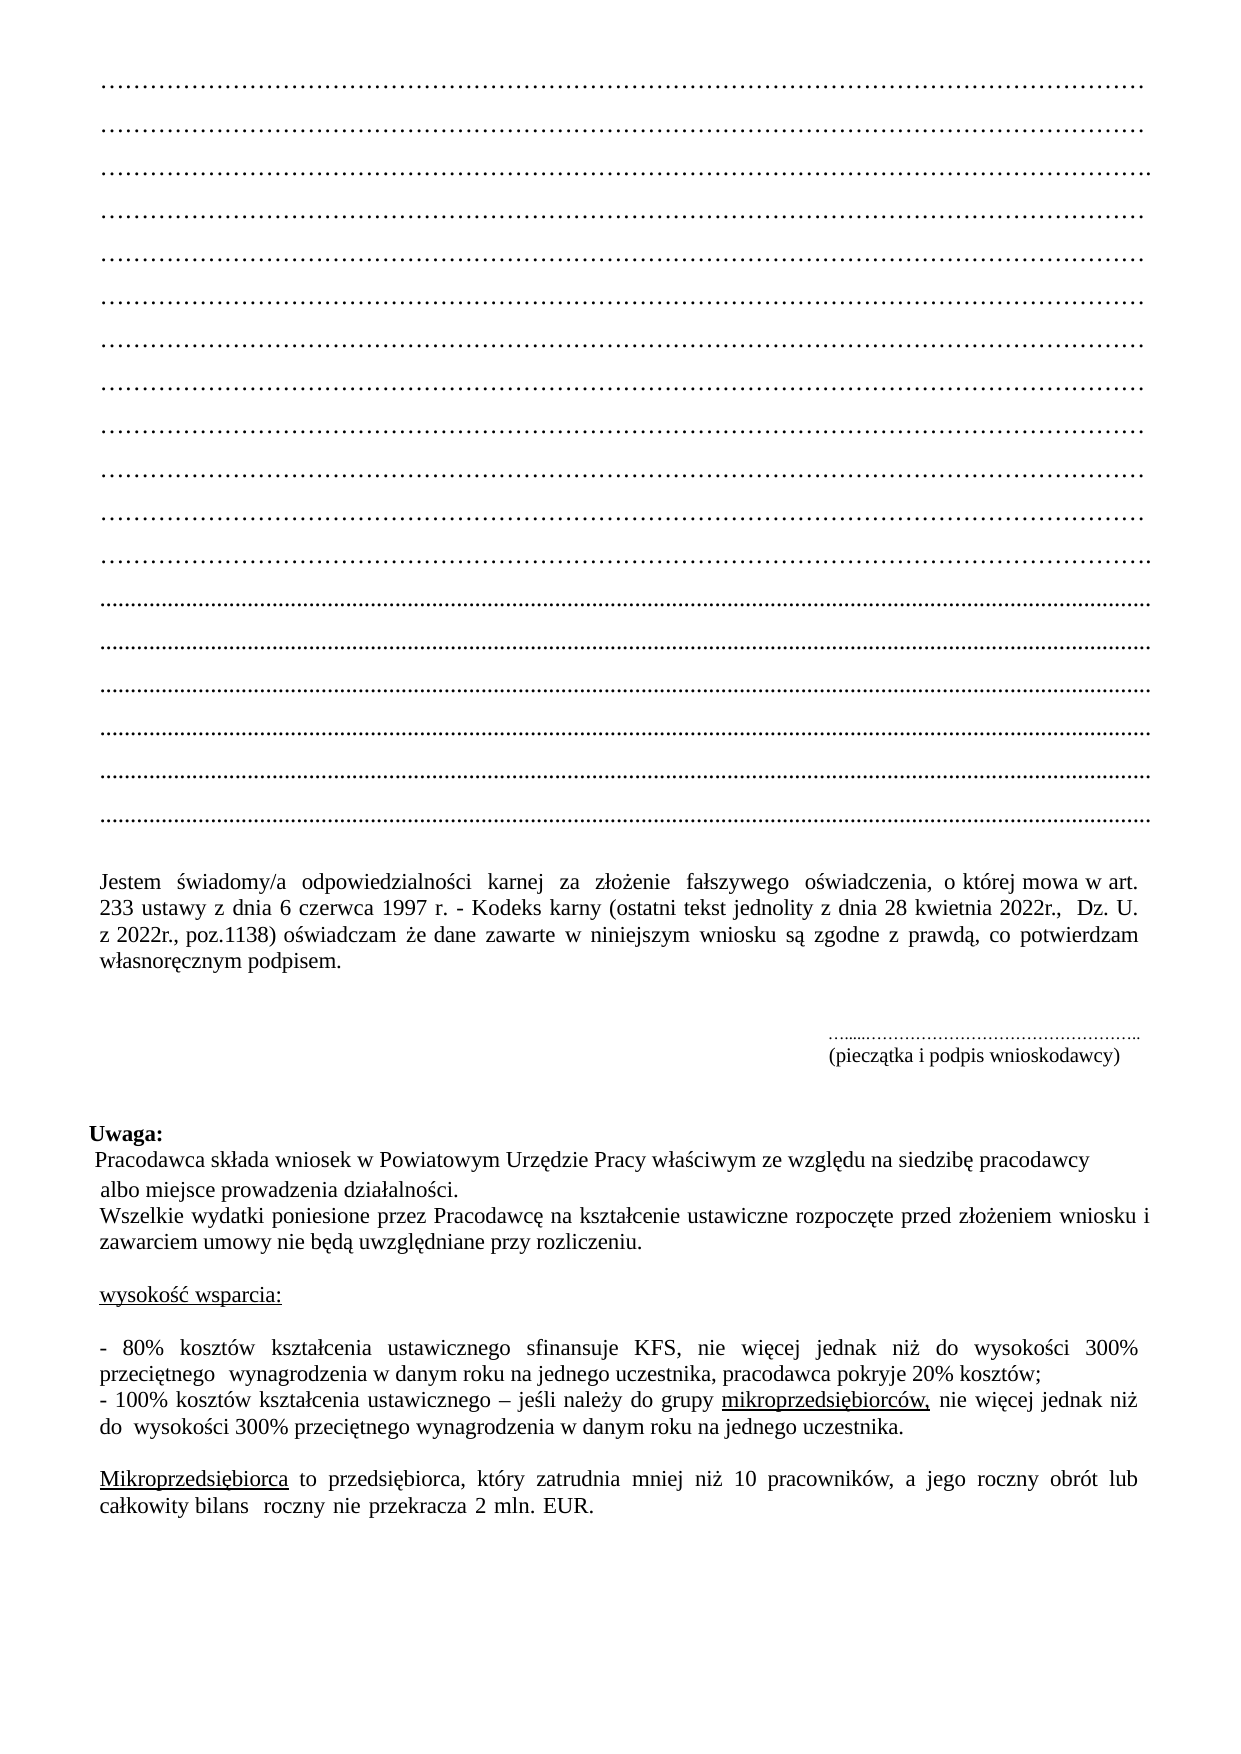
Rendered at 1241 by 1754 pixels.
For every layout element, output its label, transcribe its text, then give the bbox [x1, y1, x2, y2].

text Pracodawca składa wniosek w Powiatowym Urzędzie Pracy właściwym ze względu na siedzibę pracodawcy [89, 1146, 1152, 1173]
text ….....………………………………………….. [89, 1024, 1140, 1043]
text albo miejsce prowadzenia działalności. [89, 1176, 1152, 1202]
text Jestem świadomy/a odpowiedzialności karnej za złożenie fałszywego oświadczenia, o której mowa w art. 233 ustawy z dnia 6 czerwca 1997 r. - Kodeks karny (ostatni tekst jednolity z dnia 28 kwietnia 2022r., Dz. U. z 2022r., poz.1138) oświadczam że dane zawarte w niniejszym wniosku są zgodne z prawdą, co potwierdzam własnoręcznym podpisem. [99, 868, 1140, 973]
text Uwaga: [89, 1120, 1152, 1146]
text (pieczątka i podpis wnioskodawcy) [89, 1043, 1140, 1067]
text ……………………………………………………………………………………………………………………………………………………………………………………………………………………………………………………………………………………………………………………………………………….……………………………………………………………………………………………………………………………………………………………………………………………………………………………………………………………………………………………………………………………………………………………………………………………………………………………………………………………………………………………………………………………………………………………………………… [99, 66, 1152, 396]
text - 80% kosztów kształcenia ustawicznego sfinansuje KFS, nie więcej jednak niż do wysokości 300% przeciętnego wynagrodzenia w danym roku na jednego uczestnika, pracodawca pokryje 20% kosztów; [99, 1334, 1139, 1386]
text Wszelkie wydatki poniesione przez Pracodawcę na kształcenie ustawiczne rozpoczęte przed złożeniem wniosku i zawarciem umowy nie będą uwzględniane przy rozliczeniu. [99, 1202, 1152, 1255]
text ………………………………………………………………………………………………………………................................................................................................................................................................................................................................................................................................................................................................................................................................................................................................................................................................................................................................................................................................................................................................................................................................................................................................................................................................................................................................................................... [99, 540, 1152, 827]
text ……………………………………………………………………………………………………………………………………………………………………………………………………………………………………………………………………………………………………………………………………………… [99, 411, 1152, 526]
text - 100% kosztów kształcenia ustawicznego – jeśli należy do grupy mikroprzedsiębiorców, nie więcej jednak niż do wysokości 300% przeciętnego wynagrodzenia w danym roku na jednego uczestnika. [99, 1386, 1139, 1439]
text Mikroprzedsiębiorca to przedsiębiorca, który zatrudnia mniej niż 10 pracowników, a jego roczny obrót lub całkowity bilans roczny nie przekracza 2 mln. EUR. [99, 1466, 1139, 1518]
text wysokość wsparcia: [99, 1281, 1152, 1307]
